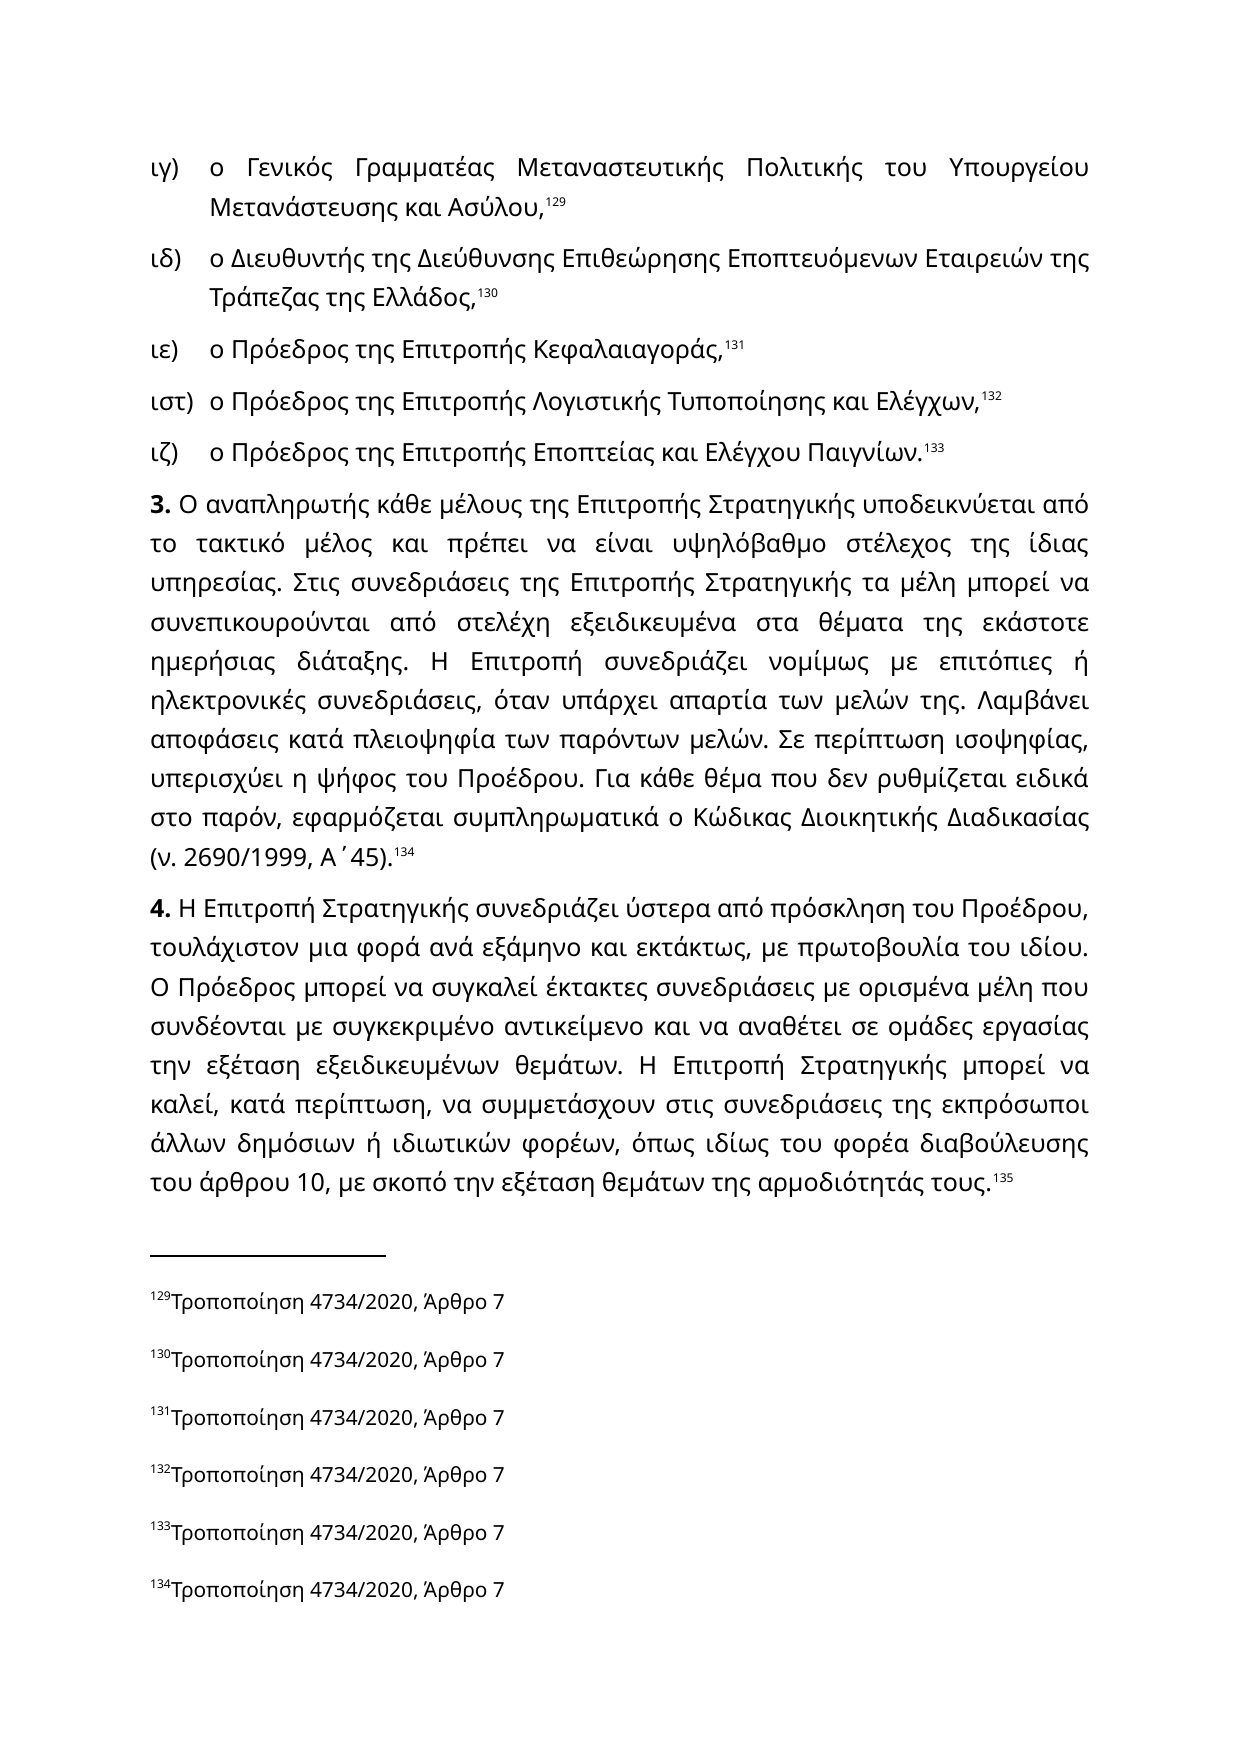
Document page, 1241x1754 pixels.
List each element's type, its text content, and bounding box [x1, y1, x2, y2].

text Τροποποίηση 4734/2020, Άρθρο 7 [150, 1518, 1090, 1546]
list ιε) ο Πρόεδρος της Επιτροπής Κεφαλαιαγοράς, [150, 332, 1090, 366]
list ιζ) ο Πρόεδρος της Επιτροπής Εποπτείας και Ελέγχου Παιγνίων. [150, 435, 1090, 469]
text 3. Ο αναπληρωτής κάθε μέλους της Επιτροπής Στρατηγικής υποδεικνύεται από το τακτικό μέλος και πρέπει να είναι υψηλόβαθμο στέλεχος της ίδιας υπηρεσίας. Στις συνεδριάσεις της Επιτροπής Στρατηγικής τα μέλη μπορεί να συνεπικουρούνται από στελέχη εξειδικευμένα στα θέματα της εκάστοτε ημερήσιας διάταξης. Η Επιτροπή συνεδριάζει νομίμως με επιτόπιες ή ηλεκτρονικές συνεδριάσεις, όταν υπάρχει απαρτία των μελών της. Λαμβάνει αποφάσεις κατά πλειοψηφία των παρόντων μελών. Σε περίπτωση ισοψηφίας, υπερισχύει η ψήφος του Προέδρου. Για κάθε θέμα που δεν ρυθμίζεται ειδικά στο παρόν, εφαρμόζεται συμπληρωματικά ο Κώδικας Διοικητικής Διαδικασίας (ν. 2690/1999, Α΄45). [150, 487, 1090, 873]
text Τροποποίηση 4734/2020, Άρθρο 7 [150, 1460, 1090, 1489]
list ιδ) ο Διευθυντής της Διεύθυνσης Επιθεώρησης Εποπτευόμενων Εταιρειών της Τράπεζας της Ελλάδος, [150, 241, 1090, 314]
text Τροποποίηση 4734/2020, Άρθρο 7 [150, 1403, 1090, 1431]
text Τροποποίηση 4734/2020, Άρθρο 7 [150, 1287, 1090, 1316]
list ιστ) ο Πρόεδρος της Επιτροπής Λογιστικής Τυποποίησης και Ελέγχων, [150, 383, 1090, 417]
text Τροποποίηση 4734/2020, Άρθρο 7 [150, 1345, 1090, 1373]
list ιγ) ο Γενικός Γραμματέας Μεταναστευτικής Πολιτικής του Υπουργείου Μετανάστευσης και Ασύλου, [150, 150, 1090, 223]
text Τροποποίηση 4734/2020, Άρθρο 7 [150, 1576, 1090, 1604]
text 4. Η Επιτροπή Στρατηγικής συνεδριάζει ύστερα από πρόσκληση του Προέδρου, τουλάχιστον μια φορά ανά εξάμηνο και εκτάκτως, με πρωτοβουλία του ιδίου. Ο Πρόεδρος μπορεί να συγκαλεί έκτακτες συνεδριάσεις με ορισμένα μέλη που συνδέονται με συγκεκριμένο αντικείμενο και να αναθέτει σε ομάδες εργασίας την εξέταση εξειδικευμένων θεμάτων. Η Επιτροπή Στρατηγικής μπορεί να καλεί, κατά περίπτωση, να συμμετάσχουν στις συνεδριάσεις της εκπρόσωποι άλλων δημόσιων ή ιδιωτικών φορέων, όπως ιδίως του φορέα διαβούλευσης του άρθρου 10, με σκοπό την εξέταση θεμάτων της αρμοδιότητάς τους. [150, 891, 1090, 1199]
